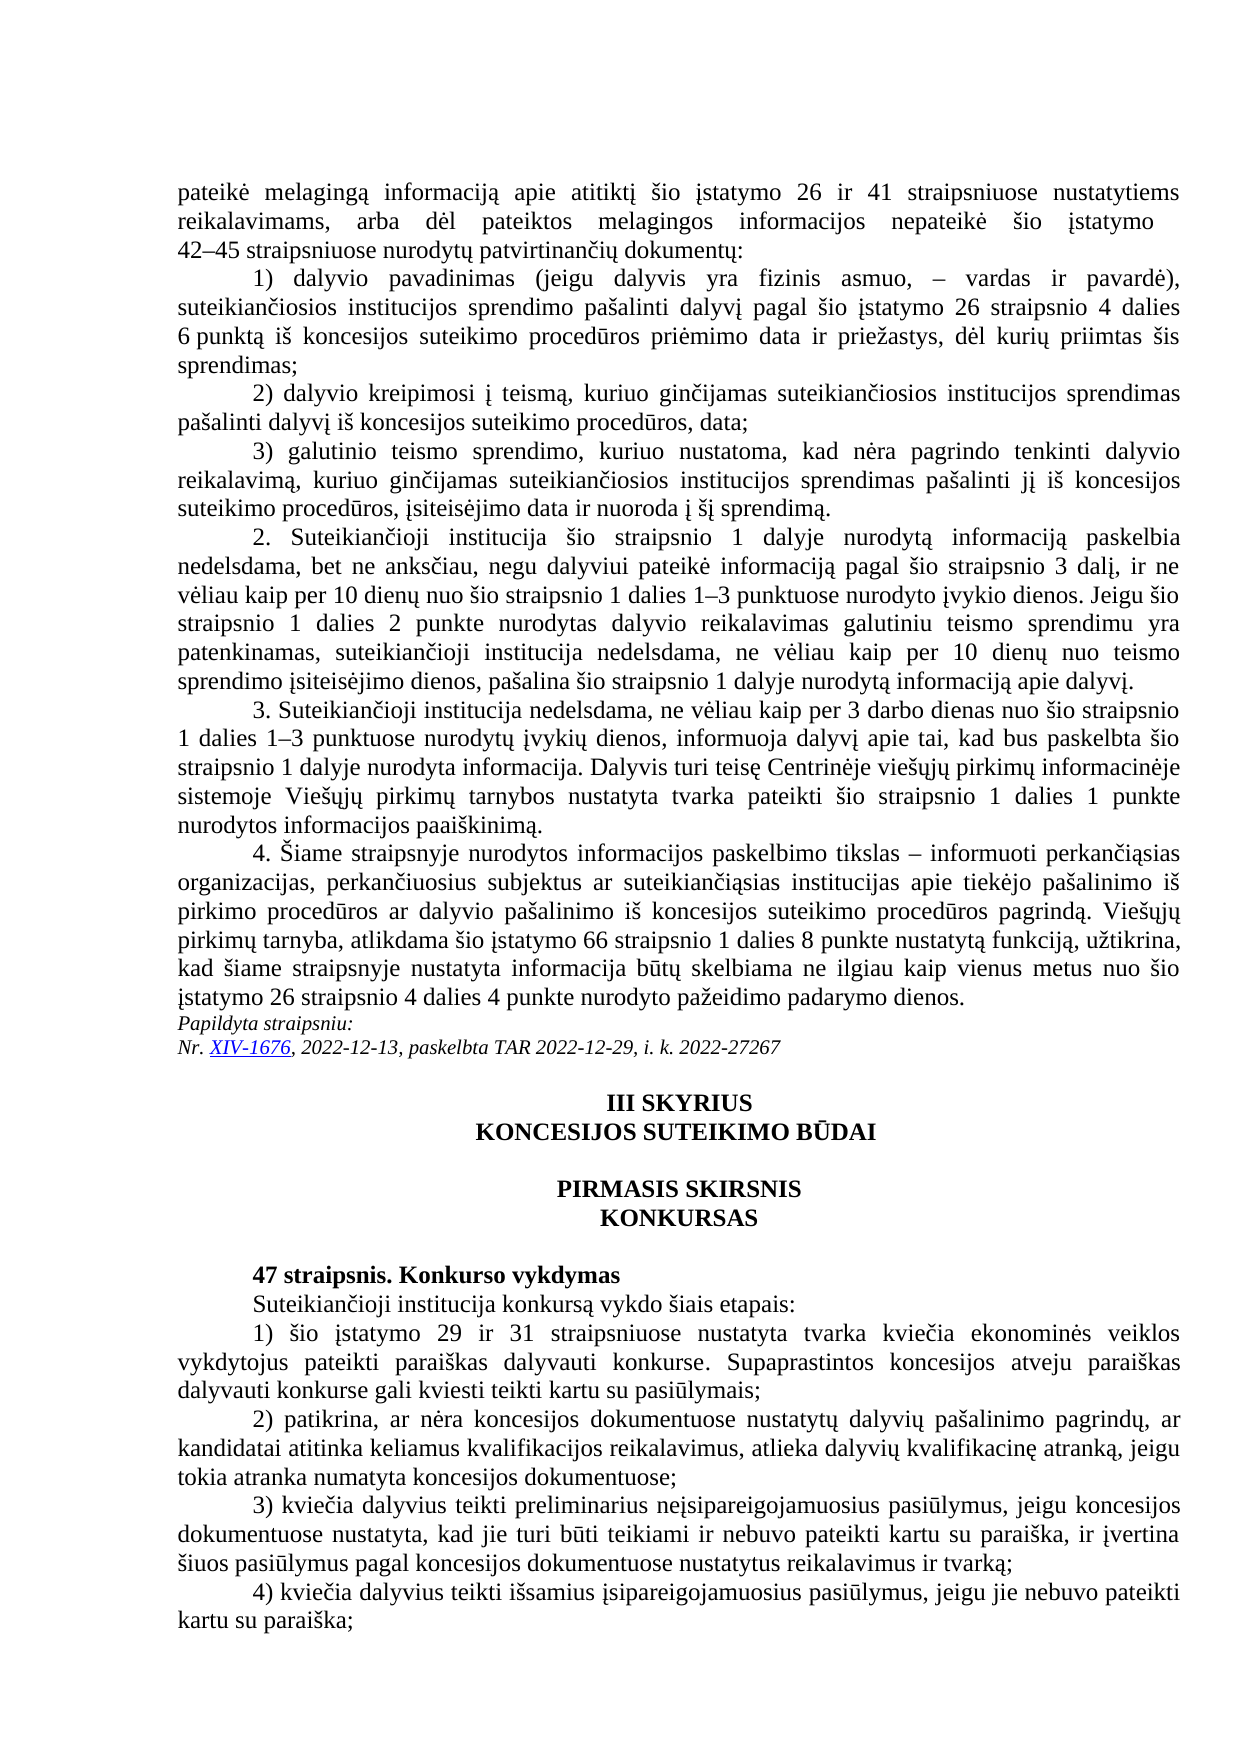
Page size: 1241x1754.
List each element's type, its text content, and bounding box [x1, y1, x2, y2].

text pateikė melagingą informaciją apie atitiktį šio įstatymo 26 ir 41 straipsniuose nustatytiems reikalavimams, arba dėl pateiktos melagingos informacijos nepateikė šio įstatymo 42–45 straipsniuose nurodytų patvirtinančių dokumentų: [177, 177, 1181, 263]
text 3. Suteikiančioji institucija nedelsdama, ne vėliau kaip per 3 darbo dienas nuo šio straipsnio 1 dalies 1–3 punktuose nurodytų įvykių dienos, informuoja dalyvį apie tai, kad bus paskelbta šio straipsnio 1 dalyje nurodyta informacija. Dalyvis turi teisę Centrinėje viešųjų pirkimų informacinėje sistemoje Viešųjų pirkimų tarnybos nustatyta tvarka pateikti šio straipsnio 1 dalies 1 punkte nurodytos informacijos paaiškinimą. [177, 695, 1181, 838]
text Papildyta straipsniu: [177, 1011, 1181, 1035]
text 3) galutinio teismo sprendimo, kuriuo nustatoma, kad nėra pagrindo tenkinti dalyvio reikalavimą, kuriuo ginčijamas suteikiančiosios institucijos sprendimas pašalinti jį iš koncesijos suteikimo procedūros, įsiteisėjimo data ir nuoroda į šį sprendimą. [177, 436, 1181, 522]
text 1) šio įstatymo 29 ir 31 straipsniuose nustatyta tvarka kviečia ekonominės veiklos vykdytojus pateikti paraiškas dalyvauti konkurse. Supaprastintos koncesijos atveju paraiškas dalyvauti konkurse gali kviesti teikti kartu su pasiūlymais; [177, 1318, 1181, 1404]
text KONKURSAS [177, 1203, 1181, 1232]
text KONCESIJOS SUTEIKIMO BŪDAI [177, 1117, 1181, 1145]
text Suteikiančioji institucija konkursą vykdo šiais etapais: [177, 1289, 1181, 1318]
text 1) dalyvio pavadinimas (jeigu dalyvis yra fizinis asmuo, – vardas ir pavardė), suteikiančiosios institucijos sprendimo pašalinti dalyvį pagal šio įstatymo 26 straipsnio 4 dalies 6 punktą iš koncesijos suteikimo procedūros priėmimo data ir priežastys, dėl kurių priimtas šis sprendimas; [177, 263, 1181, 378]
text 4) kviečia dalyvius teikti išsamius įsipareigojamuosius pasiūlymus, jeigu jie nebuvo pateikti kartu su paraiška; [177, 1577, 1181, 1634]
text Nr. XIV-1676, 2022-12-13, paskelbta TAR 2022-12-29, i. k. 2022-27267 [177, 1035, 1181, 1059]
text 3) kviečia dalyvius teikti preliminarius neįsipareigojamuosius pasiūlymus, jeigu koncesijos dokumentuose nustatyta, kad jie turi būti teikiami ir nebuvo pateikti kartu su paraiška, ir įvertina šiuos pasiūlymus pagal koncesijos dokumentuose nustatytus reikalavimus ir tvarką; [177, 1490, 1181, 1577]
text 2) dalyvio kreipimosi į teismą, kuriuo ginčijamas suteikiančiosios institucijos sprendimas pašalinti dalyvį iš koncesijos suteikimo procedūros, data; [177, 378, 1181, 436]
text III SKYRIUS [177, 1088, 1181, 1117]
text 4. Šiame straipsnyje nurodytos informacijos paskelbimo tikslas – informuoti perkančiąsias organizacijas, perkančiuosius subjektus ar suteikiančiąsias institucijas apie tiekėjo pašalinimo iš pirkimo procedūros ar dalyvio pašalinimo iš koncesijos suteikimo procedūros pagrindą. Viešųjų pirkimų tarnyba, atlikdama šio įstatymo 66 straipsnio 1 dalies 8 punkte nustatytą funkciją, užtikrina, kad šiame straipsnyje nustatyta informacija būtų skelbiama ne ilgiau kaip vienus metus nuo šio įstatymo 26 straipsnio 4 dalies 4 punkte nurodyto pažeidimo padarymo dienos. [177, 838, 1181, 1011]
text PIRMASIS SKIRSNIS [177, 1174, 1181, 1203]
text 2) patikrina, ar nėra koncesijos dokumentuose nustatytų dalyvių pašalinimo pagrindų, ar kandidatai atitinka keliamus kvalifikacijos reikalavimus, atlieka dalyvių kvalifikacinę atranką, jeigu tokia atranka numatyta koncesijos dokumentuose; [177, 1404, 1181, 1490]
text 2. Suteikiančioji institucija šio straipsnio 1 dalyje nurodytą informaciją paskelbia nedelsdama, bet ne anksčiau, negu dalyviui pateikė informaciją pagal šio straipsnio 3 dalį, ir ne vėliau kaip per 10 dienų nuo šio straipsnio 1 dalies 1–3 punktuose nurodyto įvykio dienos. Jeigu šio straipsnio 1 dalies 2 punkte nurodytas dalyvio reikalavimas galutiniu teismo sprendimu yra patenkinamas, suteikiančioji institucija nedelsdama, ne vėliau kaip per 10 dienų nuo teismo sprendimo įsiteisėjimo dienos, pašalina šio straipsnio 1 dalyje nurodytą informaciją apie dalyvį. [177, 522, 1181, 695]
text 47 straipsnis. Konkurso vykdymas [177, 1260, 1181, 1289]
